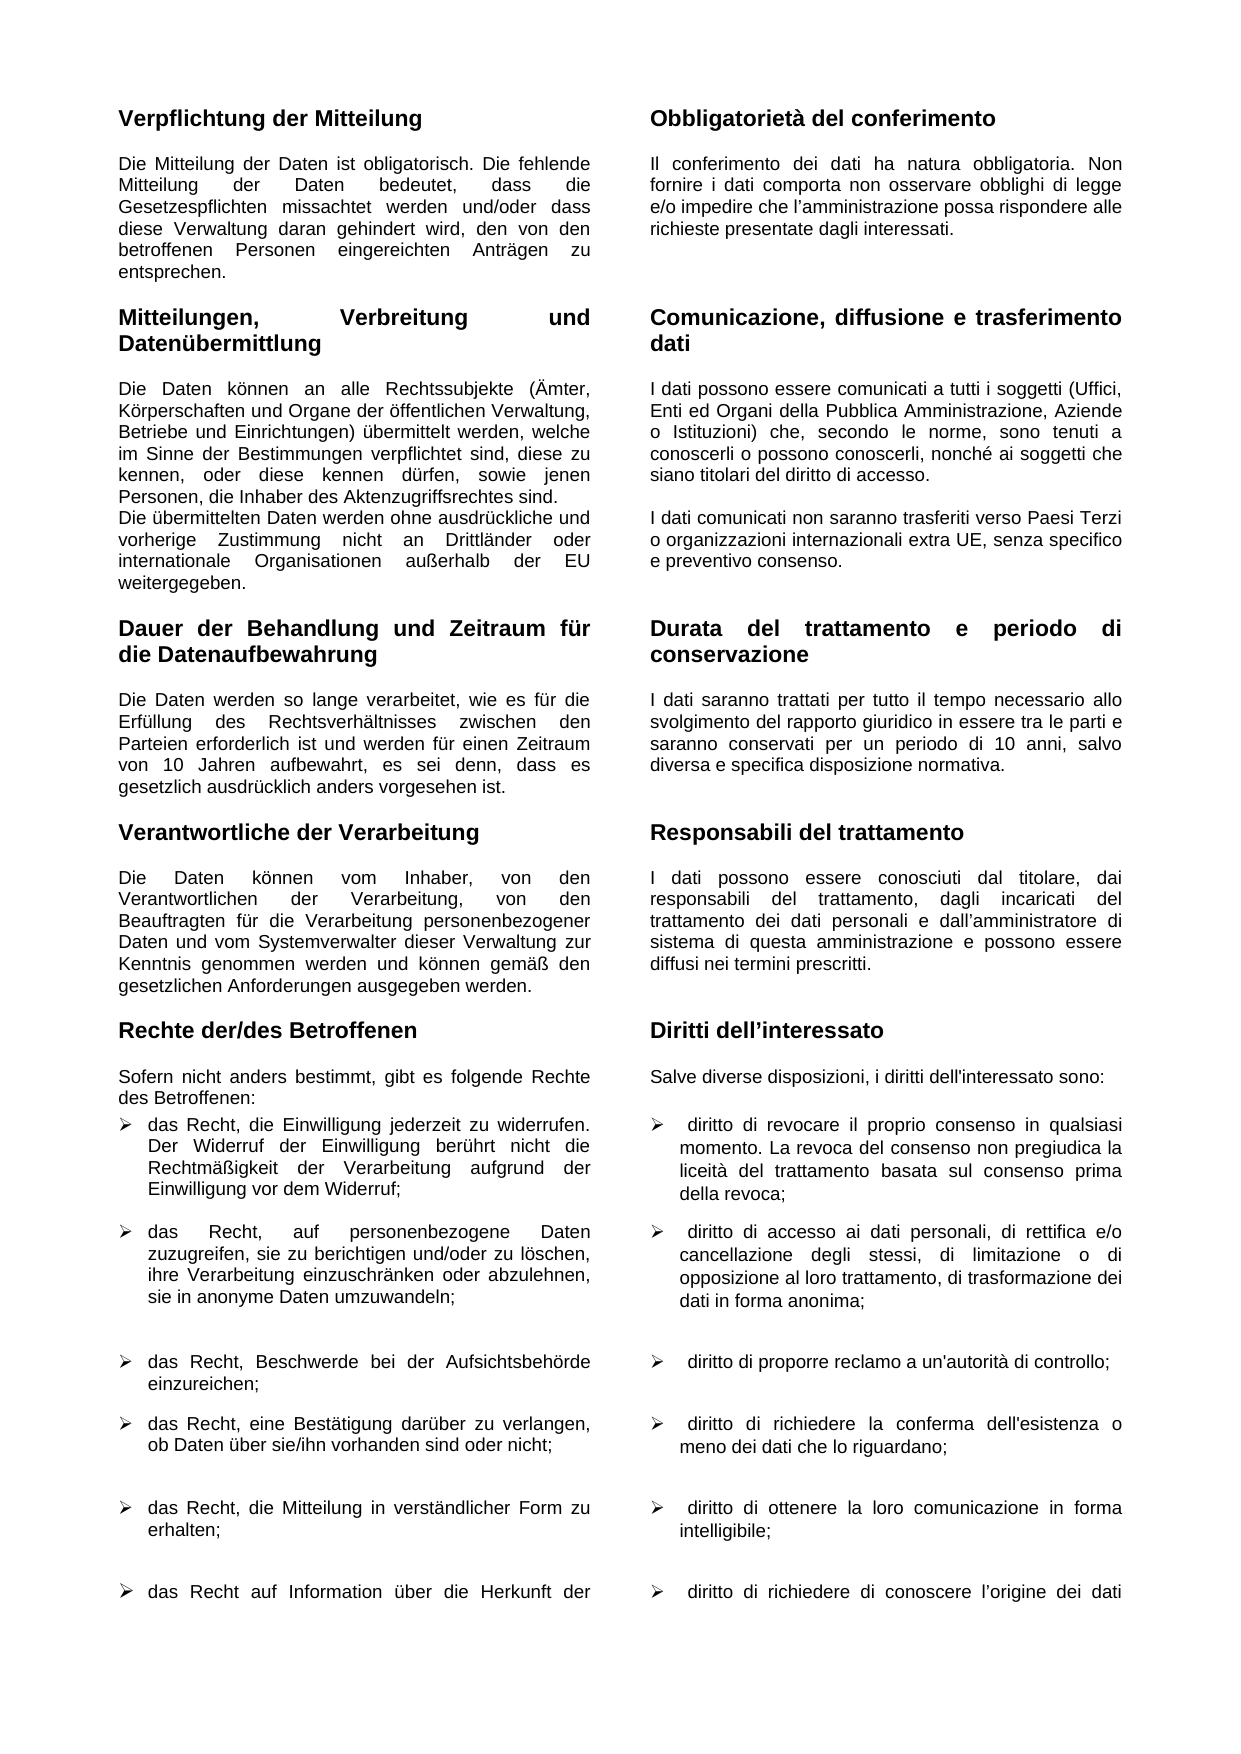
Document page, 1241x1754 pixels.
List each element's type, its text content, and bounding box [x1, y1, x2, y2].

table_cell [89, 83, 620, 105]
table_cell Obbligatorietà del conferimento [620, 105, 1152, 153]
table_cell Durata del trattamento e periodo di conservazione [620, 615, 1152, 689]
table_cell das Recht, die Mitteilung in verständlicher Form zu erhalten; [89, 1497, 620, 1581]
table_cell Salve diverse disposizioni, i diritti dell'interessato sono: [620, 1065, 1152, 1113]
table_cell Il conferimento dei dati ha natura obbligatoria. Non fornire i dati comporta non osservare obblighi di legge e/o impedire che l’amministrazione possa rispondere alle richieste presentate dagli interessati. [620, 153, 1152, 282]
table_cell das Recht, auf personenbezogene Daten zuzugreifen, sie zu berichtigen und/oder zu löschen, ihre Verarbeitung einzuschränken oder abzulehnen, sie in anonyme Daten umzuwandeln; [89, 1221, 620, 1351]
table_cell [620, 83, 1152, 105]
table_cell diritto di proporre reclamo a un'autorità di controllo; [620, 1351, 1152, 1412]
table_cell das Recht, eine Bestätigung darüber zu verlangen, ob Daten über sie/ihn vorhanden sind oder nicht; [89, 1413, 620, 1497]
table_cell Diritti dell’interessato [620, 1018, 1152, 1065]
table_cell [89, 282, 620, 303]
table_cell diritto di richiedere di conoscere l’origine dei dati [620, 1581, 1152, 1603]
table_cell Rechte der/des Betroffenen [89, 1018, 620, 1065]
table_cell Sofern nicht anders bestimmt, gibt es folgende Rechte des Betroffenen: [89, 1065, 620, 1113]
table_cell Verantwortliche der Verarbeitung [89, 819, 620, 867]
table_cell Die Daten können an alle Rechtssubjekte (Ämter, Körperschaften und Organe der öffentlichen Verwaltung, Betriebe und Einrichtungen) übermittelt werden, welche im Sinne der Bestimmungen verpflichtet sind, diese zu kennen, oder diese kennen dürfen, sowie jenen Personen, die Inhaber des Aktenzugriffsrechtes sind. Die übermittelten Daten werden ohne ausdrückliche und vorherige Zustimmung nicht an Drittländer oder internationale Organisationen außerhalb der EU weitergegeben. [89, 378, 620, 593]
table_cell I dati possono essere conosciuti dal titolare, dai responsabili del trattamento, dagli incaricati del trattamento dei dati personali e dall’amministratore di sistema di questa amministrazione e possono essere diffusi nei termini prescritti. [620, 867, 1152, 996]
table_cell Dauer der Behandlung und Zeitraum für die Datenaufbewahrung [89, 615, 620, 689]
table_cell diritto di ottenere la loro comunicazione in forma intelligibile; [620, 1497, 1152, 1581]
table_cell I dati possono essere comunicati a tutti i soggetti (Uffici, Enti ed Organi della Pubblica Amministrazione, Aziende o Istituzioni) che, secondo le norme, sono tenuti a conoscerli o possono conoscerli, nonché ai soggetti che siano titolari del diritto di accesso. I dati comunicati non saranno trasferiti verso Paesi Terzi o organizzazioni internazionali extra UE, senza specifico e preventivo consenso. [620, 378, 1152, 593]
table_cell das Recht, die Einwilligung jederzeit zu widerrufen. Der Widerruf der Einwilligung berührt nicht die Rechtmäßigkeit der Verarbeitung aufgrund der Einwilligung vor dem Widerruf; [89, 1113, 620, 1221]
table_cell [620, 996, 1152, 1017]
table_cell diritto di revocare il proprio consenso in qualsiasi momento. La revoca del consenso non pregiudica la liceità del trattamento basata sul consenso prima della revoca; [620, 1113, 1152, 1221]
table_cell diritto di richiedere la conferma dell'esistenza o meno dei dati che lo riguardano; [620, 1413, 1152, 1497]
table_cell Comunicazione, diffusione e trasferimento dati [620, 304, 1152, 378]
table_cell [620, 594, 1152, 615]
table_cell [89, 594, 620, 615]
table_cell [89, 996, 620, 1017]
table_cell [620, 282, 1152, 303]
table_cell Mitteilungen, Verbreitung und Datenübermittlung [89, 304, 620, 378]
table_cell diritto di accesso ai dati personali, di rettifica e/o cancellazione degli stessi, di limitazione o di opposizione al loro trattamento, di trasformazione dei dati in forma anonima; [620, 1221, 1152, 1351]
table_cell I dati saranno trattati per tutto il tempo necessario allo svolgimento del rapporto giuridico in essere tra le parti e saranno conservati per un periodo di 10 anni, salvo diversa e specifica disposizione normativa. [620, 689, 1152, 819]
table_cell Die Daten können vom Inhaber, von den Verantwortlichen der Verarbeitung, von den Beauftragten für die Verarbeitung personenbezogener Daten und vom Systemverwalter dieser Verwaltung zur Kenntnis genommen werden und können gemäß den gesetzlichen Anforderungen ausgegeben werden. [89, 867, 620, 996]
table_cell das Recht, Beschwerde bei der Aufsichtsbehörde einzureichen; [89, 1351, 620, 1412]
table_cell Verpflichtung der Mitteilung [89, 105, 620, 153]
table_cell Die Mitteilung der Daten ist obligatorisch. Die fehlende Mitteilung der Daten bedeutet, dass die Gesetzespflichten missachtet werden und/oder dass diese Verwaltung daran gehindert wird, den von den betroffenen Personen eingereichten Anträgen zu entsprechen. [89, 153, 620, 282]
table_cell das Recht auf Information über die Herkunft der [89, 1581, 620, 1603]
table_cell Die Daten werden so lange verarbeitet, wie es für die Erfüllung des Rechtsverhältnisses zwischen den Parteien erforderlich ist und werden für einen Zeitraum von 10 Jahren aufbewahrt, es sei denn, dass es gesetzlich ausdrücklich anders vorgesehen ist. [89, 689, 620, 819]
table_cell Responsabili del trattamento [620, 819, 1152, 867]
